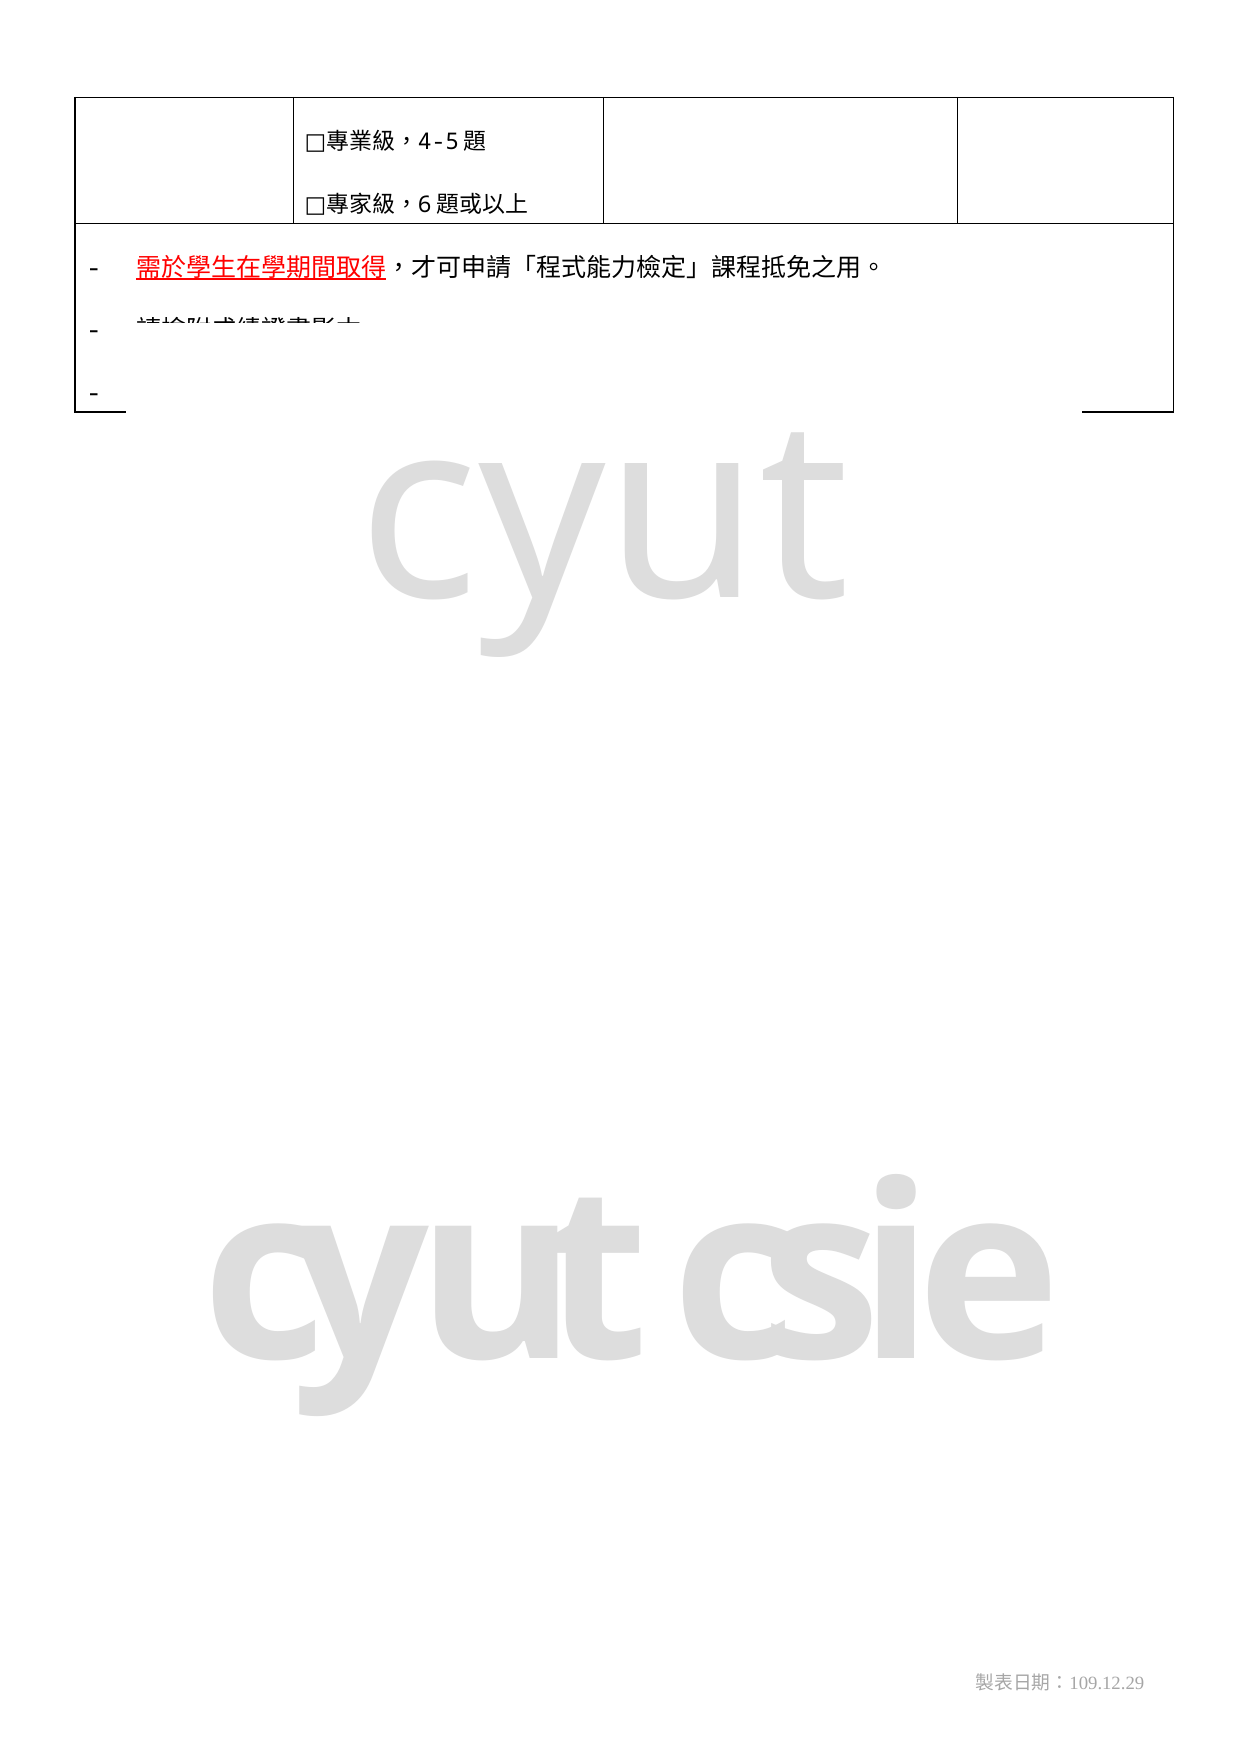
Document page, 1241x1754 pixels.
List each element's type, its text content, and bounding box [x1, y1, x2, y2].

table_cell 需於學生在學期間取得，才可申請「程式能力檢定」課程抵免之用。 請檢附成績證書影本 請於檢定後每學期末前送至系辦，經主任核章後，始可列計。 [76, 224, 1173, 411]
table_cell [76, 98, 293, 223]
table_cell [604, 98, 957, 223]
table_cell □專業級，4-5題 □專家級，6題或以上 [294, 98, 603, 223]
table_cell [958, 98, 1173, 223]
